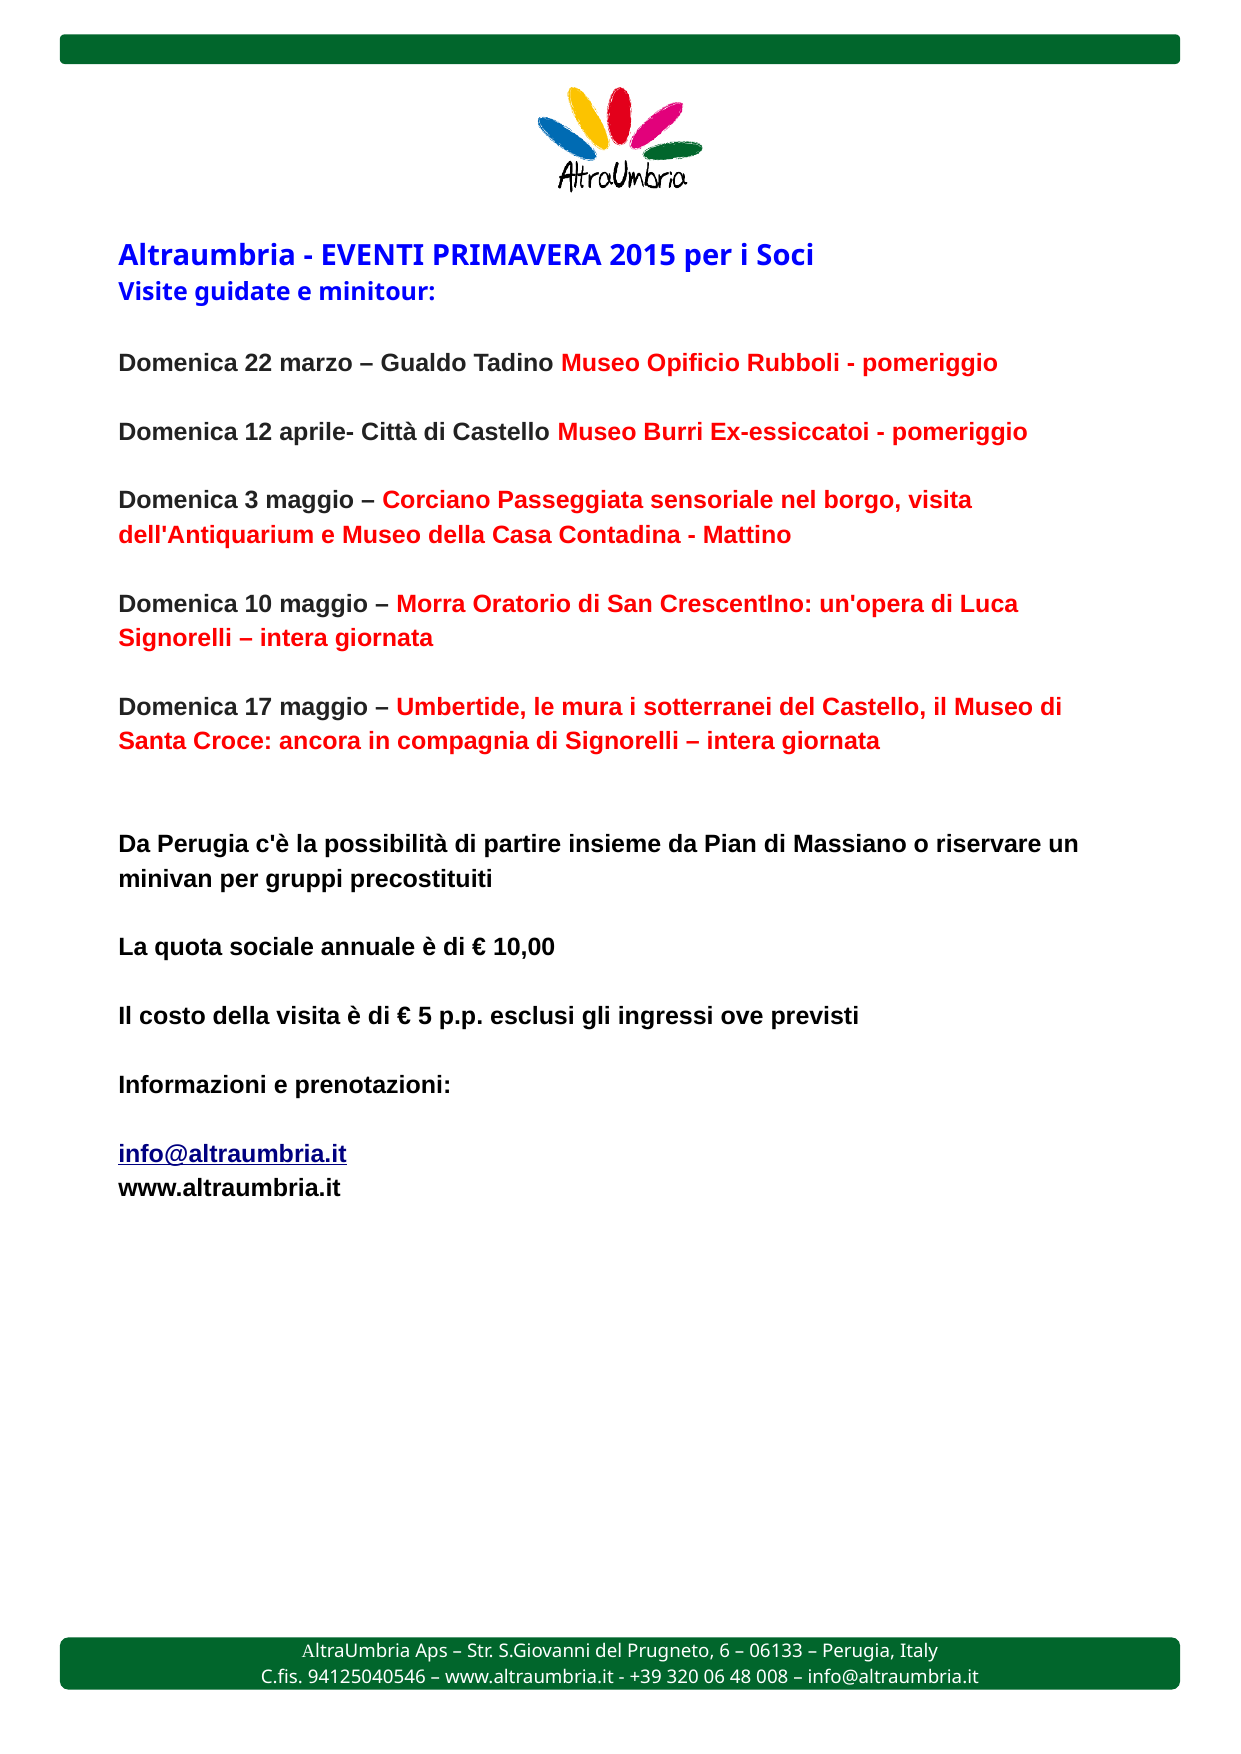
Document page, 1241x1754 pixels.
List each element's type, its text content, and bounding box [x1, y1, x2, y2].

picture [537, 87, 703, 196]
text Da Perugia c'è la possibilità di partire insieme da Pian di Massiano o riservare un minivan per gruppi precostituiti [118, 823, 1122, 892]
text Il costo della visita è di € 5 p.p. esclusi gli ingressi ove previsti [118, 995, 1122, 1030]
text Domenica 12 aprile- Città di Castello Museo Burri Ex-essiccatoi - pomeriggio [118, 411, 1122, 445]
text info@altraumbria.it [118, 1133, 1122, 1167]
text Domenica 3 maggio – Corciano Passeggiata sensoriale nel borgo, visita dell'Antiquarium e Museo della Casa Contadina - Mattino [118, 480, 1122, 548]
text Informazioni e prenotazioni: [118, 1064, 1122, 1098]
text La quota sociale annuale è di € 10,00 [118, 927, 1122, 961]
text www.altraumbria.it [118, 1167, 1122, 1202]
text Visite guidate e minitour: [118, 273, 1122, 308]
text Domenica 10 maggio – Morra Oratorio di San CrescentIno: un'opera di Luca Signorelli – intera giornata [118, 583, 1122, 652]
text Domenica 17 maggio – Umbertide, le mura i sotterranei del Castello, il Museo di Santa Croce: ancora in compagnia di Signorelli – intera giornata [118, 686, 1122, 755]
text Altraumbria - EVENTI PRIMAVERA 2015 per i Soci [118, 234, 1122, 273]
text Domenica 22 marzo – Gualdo Tadino Museo Opificio Rubboli - pomeriggio [118, 342, 1122, 377]
